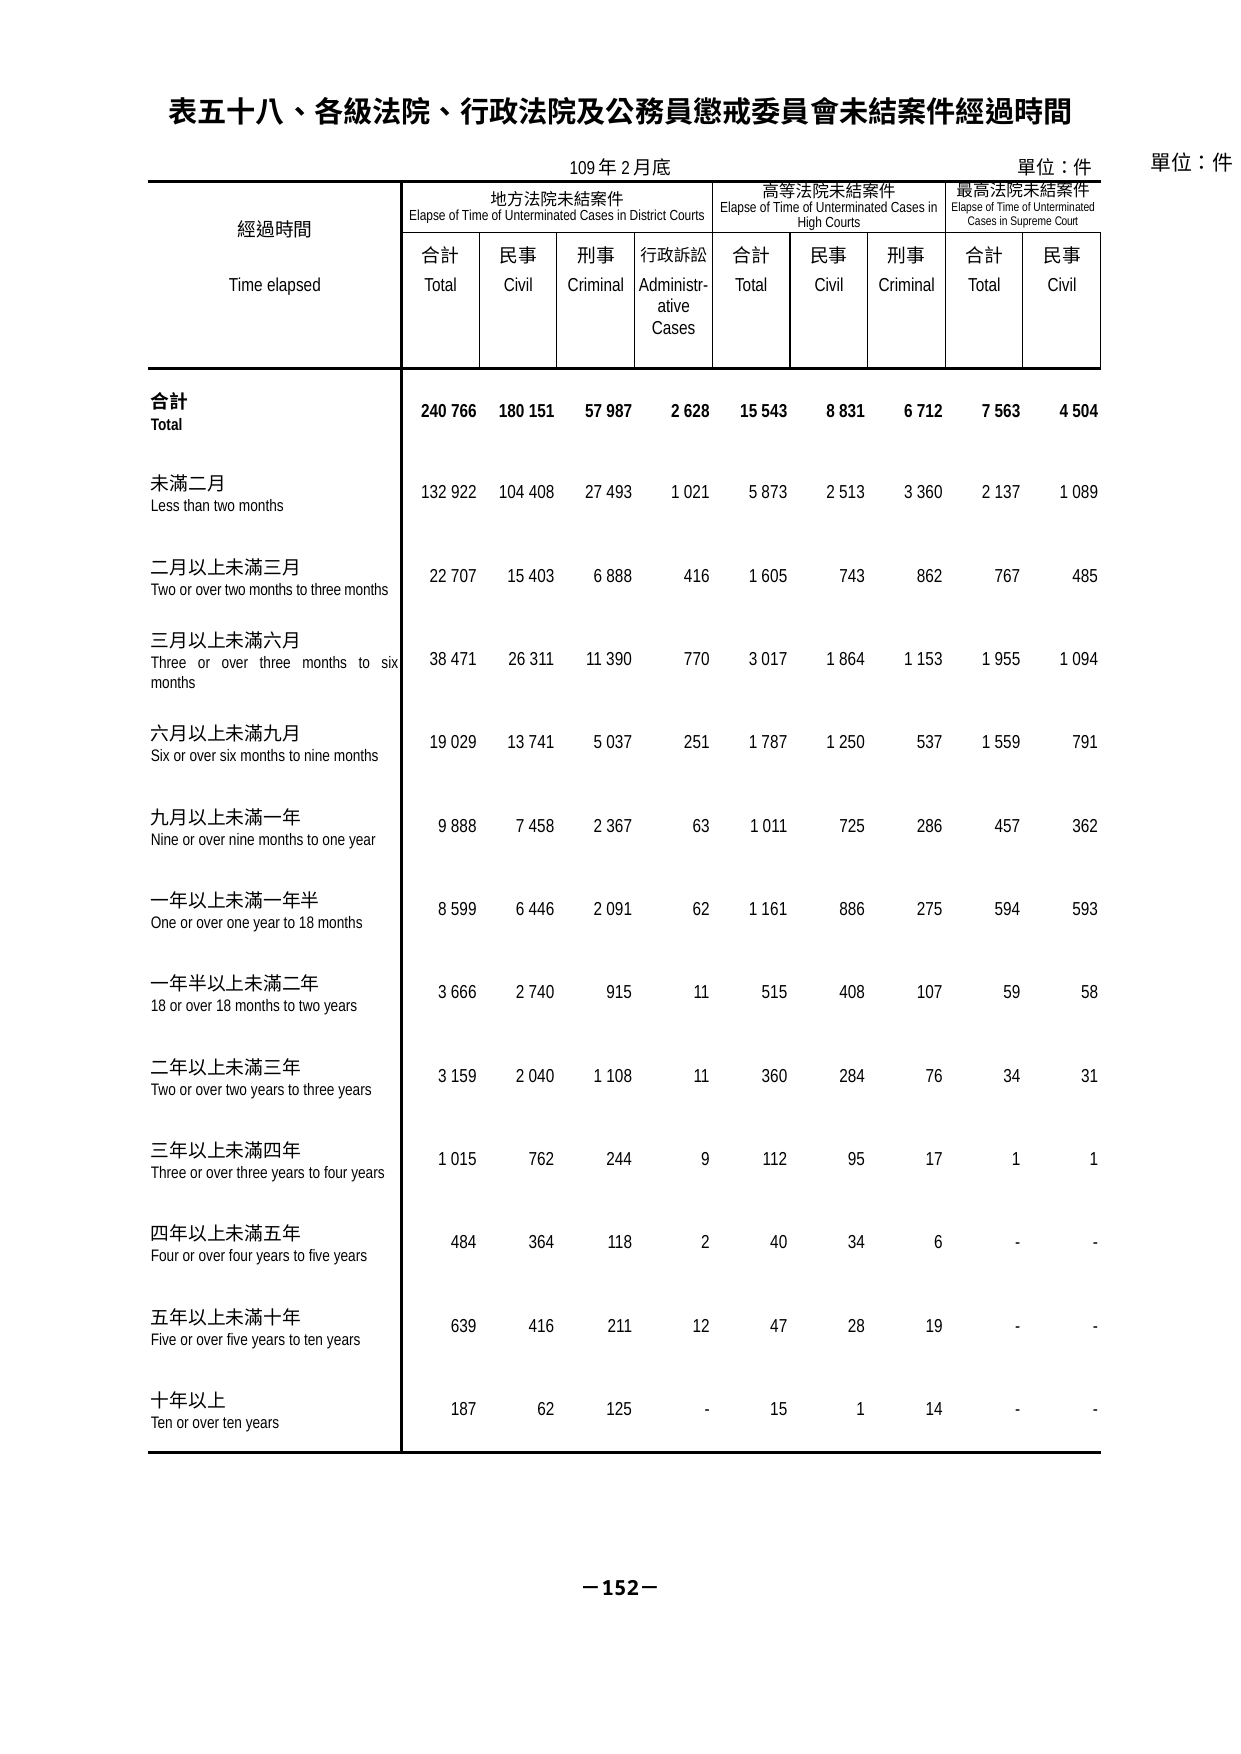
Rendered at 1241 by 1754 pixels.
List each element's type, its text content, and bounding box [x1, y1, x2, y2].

table_cell 民事 [480, 233, 556, 273]
table_cell 251 [635, 701, 712, 784]
table_cell 一年以上未滿一年半 One or over one year to 18 months [148, 867, 400, 951]
table_cell 594 [945, 867, 1023, 951]
table_cell 1 787 [712, 701, 790, 784]
table_cell 107 [868, 951, 945, 1034]
text [1150, 171, 1240, 179]
table_cell 57 987 [557, 370, 634, 451]
table_cell - [635, 1367, 712, 1451]
table_cell - [945, 1284, 1023, 1367]
table_cell 5 873 [712, 451, 790, 534]
table_cell 民事 [1023, 233, 1100, 273]
table_cell 1 [790, 1367, 868, 1451]
table_cell 515 [712, 951, 790, 1034]
table_cell 14 [868, 1367, 945, 1451]
table_cell 13 741 [479, 701, 557, 784]
table_cell 民事 [791, 233, 867, 273]
table_cell 十年以上 Ten or over ten years [148, 1367, 400, 1451]
table_cell 6 712 [868, 370, 945, 451]
table_cell 刑事 [868, 233, 945, 273]
table_cell 118 [557, 1201, 634, 1284]
table_cell 360 [712, 1034, 790, 1117]
table_cell 2 137 [945, 451, 1023, 534]
table_cell 27 493 [557, 451, 634, 534]
table_cell 3 017 [712, 617, 790, 701]
text 表五十八、各級法院、行政法院及公務員懲戒委員會未結案件經過時間 [148, 89, 1092, 131]
table_cell 416 [479, 1284, 557, 1367]
table_cell 五年以上未滿十年 Five or over five years to ten years [148, 1284, 400, 1367]
table_cell 合計 [946, 233, 1022, 273]
table_cell 刑事 [557, 233, 634, 273]
table_cell 180 151 [479, 370, 557, 451]
table_cell 457 [945, 784, 1023, 867]
table_cell Administr-ative Cases [635, 274, 712, 367]
table_cell 6 [868, 1201, 945, 1284]
table_cell 537 [868, 701, 945, 784]
table_cell 725 [790, 784, 868, 867]
table_cell 62 [635, 867, 712, 951]
table_cell 286 [868, 784, 945, 867]
table_cell 416 [635, 534, 712, 617]
table_cell 22 707 [403, 534, 479, 617]
table_cell 九月以上未滿一年 Nine or over nine months to one year [148, 784, 400, 867]
table_cell 915 [557, 951, 634, 1034]
table_cell 1 094 [1023, 617, 1101, 701]
table_cell 1 015 [403, 1117, 479, 1201]
table_cell 1 559 [945, 701, 1023, 784]
table_cell 2 091 [557, 867, 634, 951]
table_cell 485 [1023, 534, 1101, 617]
table_cell 1 108 [557, 1034, 634, 1117]
table_cell 593 [1023, 867, 1101, 951]
table_cell 132 922 [403, 451, 479, 534]
table_cell 1 011 [712, 784, 790, 867]
table_cell 6 888 [557, 534, 634, 617]
table_cell 743 [790, 534, 868, 617]
text [1150, 139, 1240, 146]
table_cell 1 [945, 1117, 1023, 1201]
table_cell 34 [790, 1201, 868, 1284]
table_cell 6 446 [479, 867, 557, 951]
table_cell 240 766 [403, 370, 479, 451]
table_header 地方法院未結案件 Elapse of Time of Unterminated Cases in District Courts [403, 183, 712, 232]
table_cell 2 513 [790, 451, 868, 534]
table_cell 7 563 [945, 370, 1023, 451]
table_cell 15 [712, 1367, 790, 1451]
table_cell 三年以上未滿四年 Three or over three years to four years [148, 1117, 400, 1201]
table_cell 2 [635, 1201, 712, 1284]
table_cell 28 [790, 1284, 868, 1367]
table_cell 9 [635, 1117, 712, 1201]
table_cell Total [946, 274, 1022, 367]
table_cell 76 [868, 1034, 945, 1117]
table_cell 8 599 [403, 867, 479, 951]
table_header 經過時間 [148, 183, 400, 273]
table_cell 26 311 [479, 617, 557, 701]
table_cell 8 831 [790, 370, 868, 451]
table_cell 31 [1023, 1034, 1101, 1117]
table_header 高等法院未結案件 Elapse of Time of Unterminated Cases in High Courts [713, 183, 945, 232]
table_cell 408 [790, 951, 868, 1034]
table_cell 1 250 [790, 701, 868, 784]
table_cell 19 029 [403, 701, 479, 784]
table_cell 767 [945, 534, 1023, 617]
table_cell 1 021 [635, 451, 712, 534]
table_cell - [1023, 1201, 1101, 1284]
table_cell 1 161 [712, 867, 790, 951]
table_cell 一年半以上未滿二年 18 or over 18 months to two years [148, 951, 400, 1034]
table_cell 2 628 [635, 370, 712, 451]
table_cell 5 037 [557, 701, 634, 784]
table_cell 二月以上未滿三月 Two or over two months to three months [148, 534, 400, 617]
table_cell 34 [945, 1034, 1023, 1117]
table_cell 三月以上未滿六月 Three or over three months to six months [148, 617, 400, 701]
table_cell 791 [1023, 701, 1101, 784]
table_cell 275 [868, 867, 945, 951]
table_cell Total [403, 274, 479, 367]
table_cell 362 [1023, 784, 1101, 867]
table_cell 862 [868, 534, 945, 617]
table_cell 15 403 [479, 534, 557, 617]
table_cell 1 605 [712, 534, 790, 617]
table_cell 364 [479, 1201, 557, 1284]
table_cell 58 [1023, 951, 1101, 1034]
table_cell 1 153 [868, 617, 945, 701]
table_cell 1 864 [790, 617, 868, 701]
table_cell 11 [635, 1034, 712, 1117]
table_cell 3 360 [868, 451, 945, 534]
table_cell 38 471 [403, 617, 479, 701]
table_cell 11 390 [557, 617, 634, 701]
table_cell 合計 Total [148, 370, 400, 451]
table_cell Civil [791, 274, 867, 367]
table_cell 未滿二月 Less than two months [148, 451, 400, 534]
table_cell 六月以上未滿九月 Six or over six months to nine months [148, 701, 400, 784]
table_cell 1 [1023, 1117, 1101, 1201]
table_cell 二年以上未滿三年 Two or over two years to three years [148, 1034, 400, 1117]
table_cell 4 504 [1023, 370, 1101, 451]
table_cell Civil [480, 274, 556, 367]
table_cell 62 [479, 1367, 557, 1451]
table_cell 1 089 [1023, 451, 1101, 534]
table_cell 112 [712, 1117, 790, 1201]
table_cell 484 [403, 1201, 479, 1284]
table_cell 187 [403, 1367, 479, 1451]
table_cell 104 408 [479, 451, 557, 534]
table_cell 59 [945, 951, 1023, 1034]
table_cell 15 543 [712, 370, 790, 451]
table_cell 762 [479, 1117, 557, 1201]
text 單位：件 [1150, 146, 1240, 171]
table_cell 63 [635, 784, 712, 867]
table_cell Civil [1023, 274, 1100, 367]
table_cell 639 [403, 1284, 479, 1367]
table_cell 2 367 [557, 784, 634, 867]
table_cell Total [713, 274, 789, 367]
table_cell 四年以上未滿五年 Four or over four years to five years [148, 1201, 400, 1284]
table_header 最高法院未結案件 Elapse of Time of Unterminated Cases in Supreme Court [946, 183, 1101, 232]
table_cell 3 666 [403, 951, 479, 1034]
table_cell - [945, 1367, 1023, 1451]
table_cell 40 [712, 1201, 790, 1284]
table_cell - [945, 1201, 1023, 1284]
table_cell 7 458 [479, 784, 557, 867]
table_cell - [1023, 1367, 1101, 1451]
table_cell Criminal [557, 274, 634, 367]
table_cell - [1023, 1284, 1101, 1367]
table_cell 17 [868, 1117, 945, 1201]
text 109年2月底 單位：件 [148, 152, 1092, 180]
table_cell 行政訴訟 [635, 233, 712, 273]
table_cell 47 [712, 1284, 790, 1367]
table_cell 3 159 [403, 1034, 479, 1117]
table_cell 9 888 [403, 784, 479, 867]
table_cell 11 [635, 951, 712, 1034]
table_cell 125 [557, 1367, 634, 1451]
table_cell 284 [790, 1034, 868, 1117]
table_cell Time elapsed [148, 274, 400, 367]
table_cell 1 955 [945, 617, 1023, 701]
table_cell Criminal [868, 274, 945, 367]
table_cell 2 740 [479, 951, 557, 1034]
table_cell 244 [557, 1117, 634, 1201]
table_cell 211 [557, 1284, 634, 1367]
table_cell 合計 [713, 233, 789, 273]
table_cell 886 [790, 867, 868, 951]
table_cell 19 [868, 1284, 945, 1367]
table_cell 12 [635, 1284, 712, 1367]
table_cell 2 040 [479, 1034, 557, 1117]
table_cell 合計 [403, 233, 479, 273]
table_cell 770 [635, 617, 712, 701]
table_cell 95 [790, 1117, 868, 1201]
